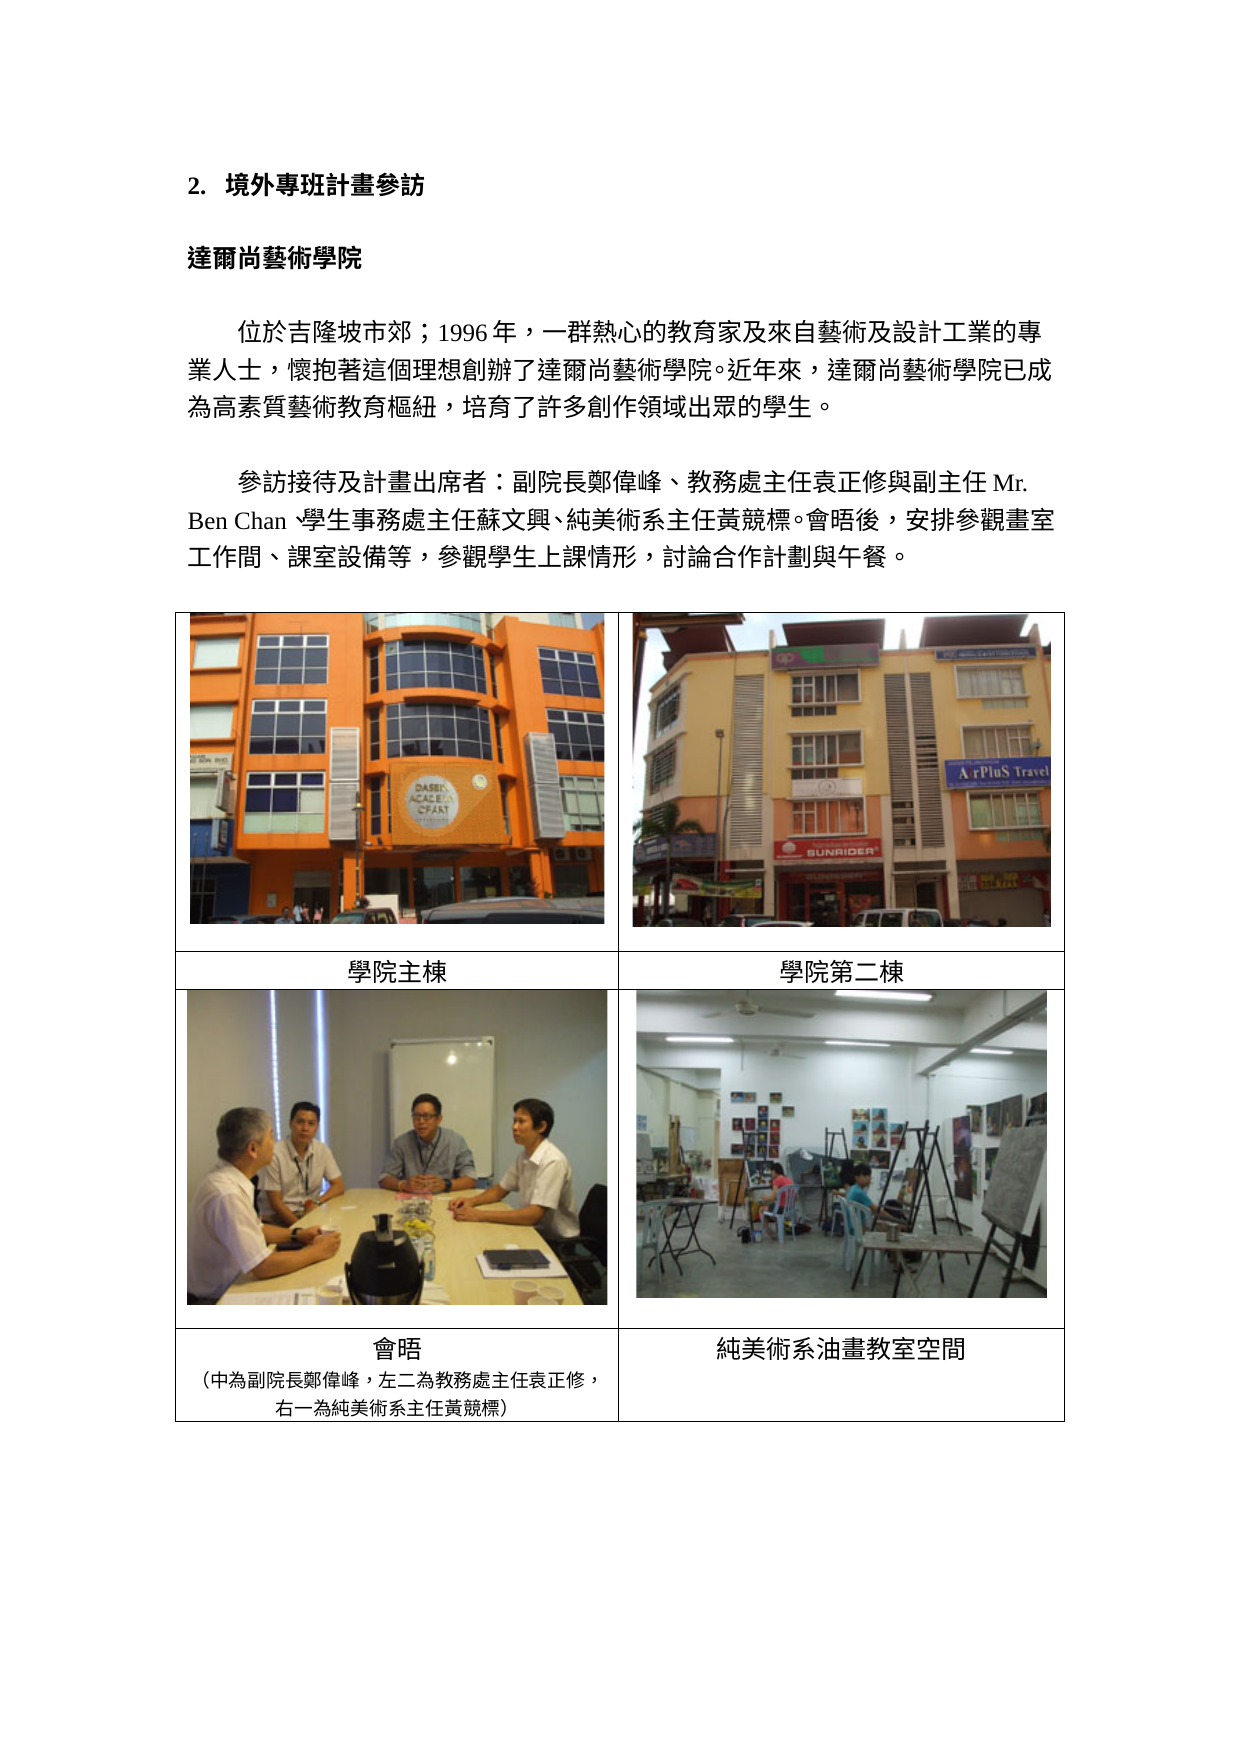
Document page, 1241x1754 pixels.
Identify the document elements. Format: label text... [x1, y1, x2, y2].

table_cell [619, 990, 1064, 1328]
table_cell 純美術系油畫教室空間 [619, 1329, 1064, 1421]
picture [187, 990, 608, 1305]
text 參訪接待及計畫出席者：副院長鄭偉峰、教務處主任袁正修與副主任Mr. Ben Chan、學生事務處主任蘇文興、純美術系主任黃競標。會晤後，安排參觀畫室、工作間、課室設備等，參觀學生上課情形，討論合作計劃與午餐。 [187, 462, 1053, 574]
table_cell [176, 990, 618, 1328]
subtitle 境外專班計畫參訪 [187, 164, 1053, 202]
table_header [176, 613, 618, 951]
table_cell 學院主棟 [176, 952, 618, 989]
table_cell 學院第二棟 [619, 952, 1064, 989]
picture [632, 613, 1051, 927]
table_cell 會晤 （中為副院長鄭偉峰，左二為教務處主任袁正修，右一為純美術系主任黃競標） [176, 1329, 618, 1421]
subtitle 達爾尚藝術學院 [187, 238, 1053, 276]
picture [636, 990, 1047, 1298]
picture [190, 613, 605, 924]
table_header [619, 613, 1064, 951]
text 位於吉隆坡市郊；1996年，一群熱心的教育家及來自藝術及設計工業的專業人士，懷抱著這個理想創辦了達爾尚藝術學院。近年來，達爾尚藝術學院已成為高素質藝術教育樞紐，培育了許多創作領域出眾的學生。 [187, 312, 1053, 424]
